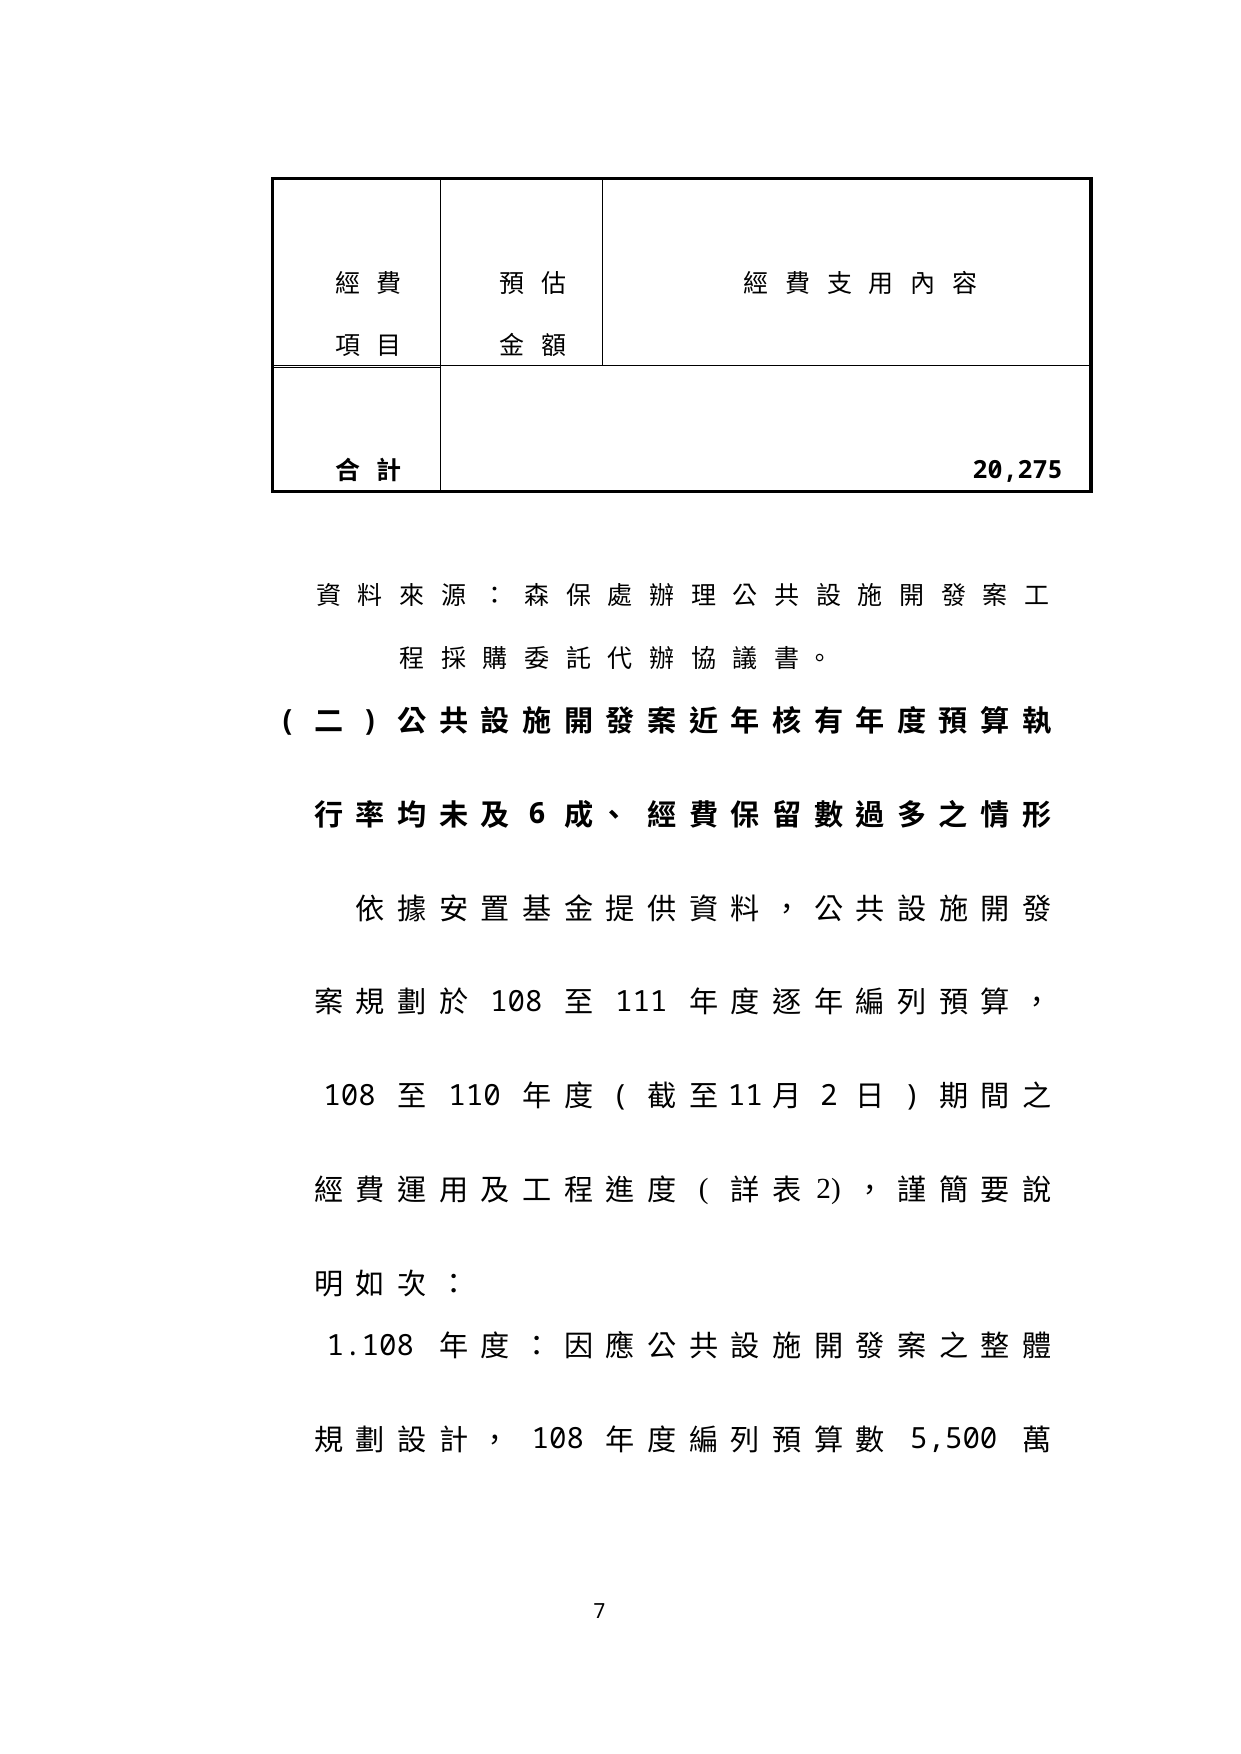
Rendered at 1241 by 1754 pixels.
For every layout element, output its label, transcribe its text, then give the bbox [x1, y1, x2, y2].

text 依據安置基金提供資料，公共設施開發案規劃於108至111年度逐年編列預算，108至110年度(截至11月2日)期間之經費運用及工程進度(詳表2)，謹簡要說明如次： [273, 865, 1058, 1302]
table_cell 合計 [274, 368, 440, 490]
table_header 經費支用內容 [603, 180, 1089, 365]
table_header 預估金額 [441, 180, 602, 365]
table_cell 20,275 [441, 366, 1089, 490]
table_header 經費項目 [274, 180, 440, 365]
text 資料來源：森保處辦理公共設施開發案工程採購委託代辦協議書。 [244, 552, 1058, 677]
text (二)公共設施開發案近年核有年度預算執行率均未及6成、經費保留數過多之情形 [242, 677, 1058, 865]
text 1.108年度：因應公共設施開發案之整體規劃設計，108年度編列預算數5,500萬元，因委託設計監造多次流標，於同年3月始與得標廠商簽約，11月完成第一期工程細部設計審查會議，決算數170萬餘元，預算執行率3.1%，辦理經費保留數5,329萬餘元。 [274, 1302, 1058, 1490]
